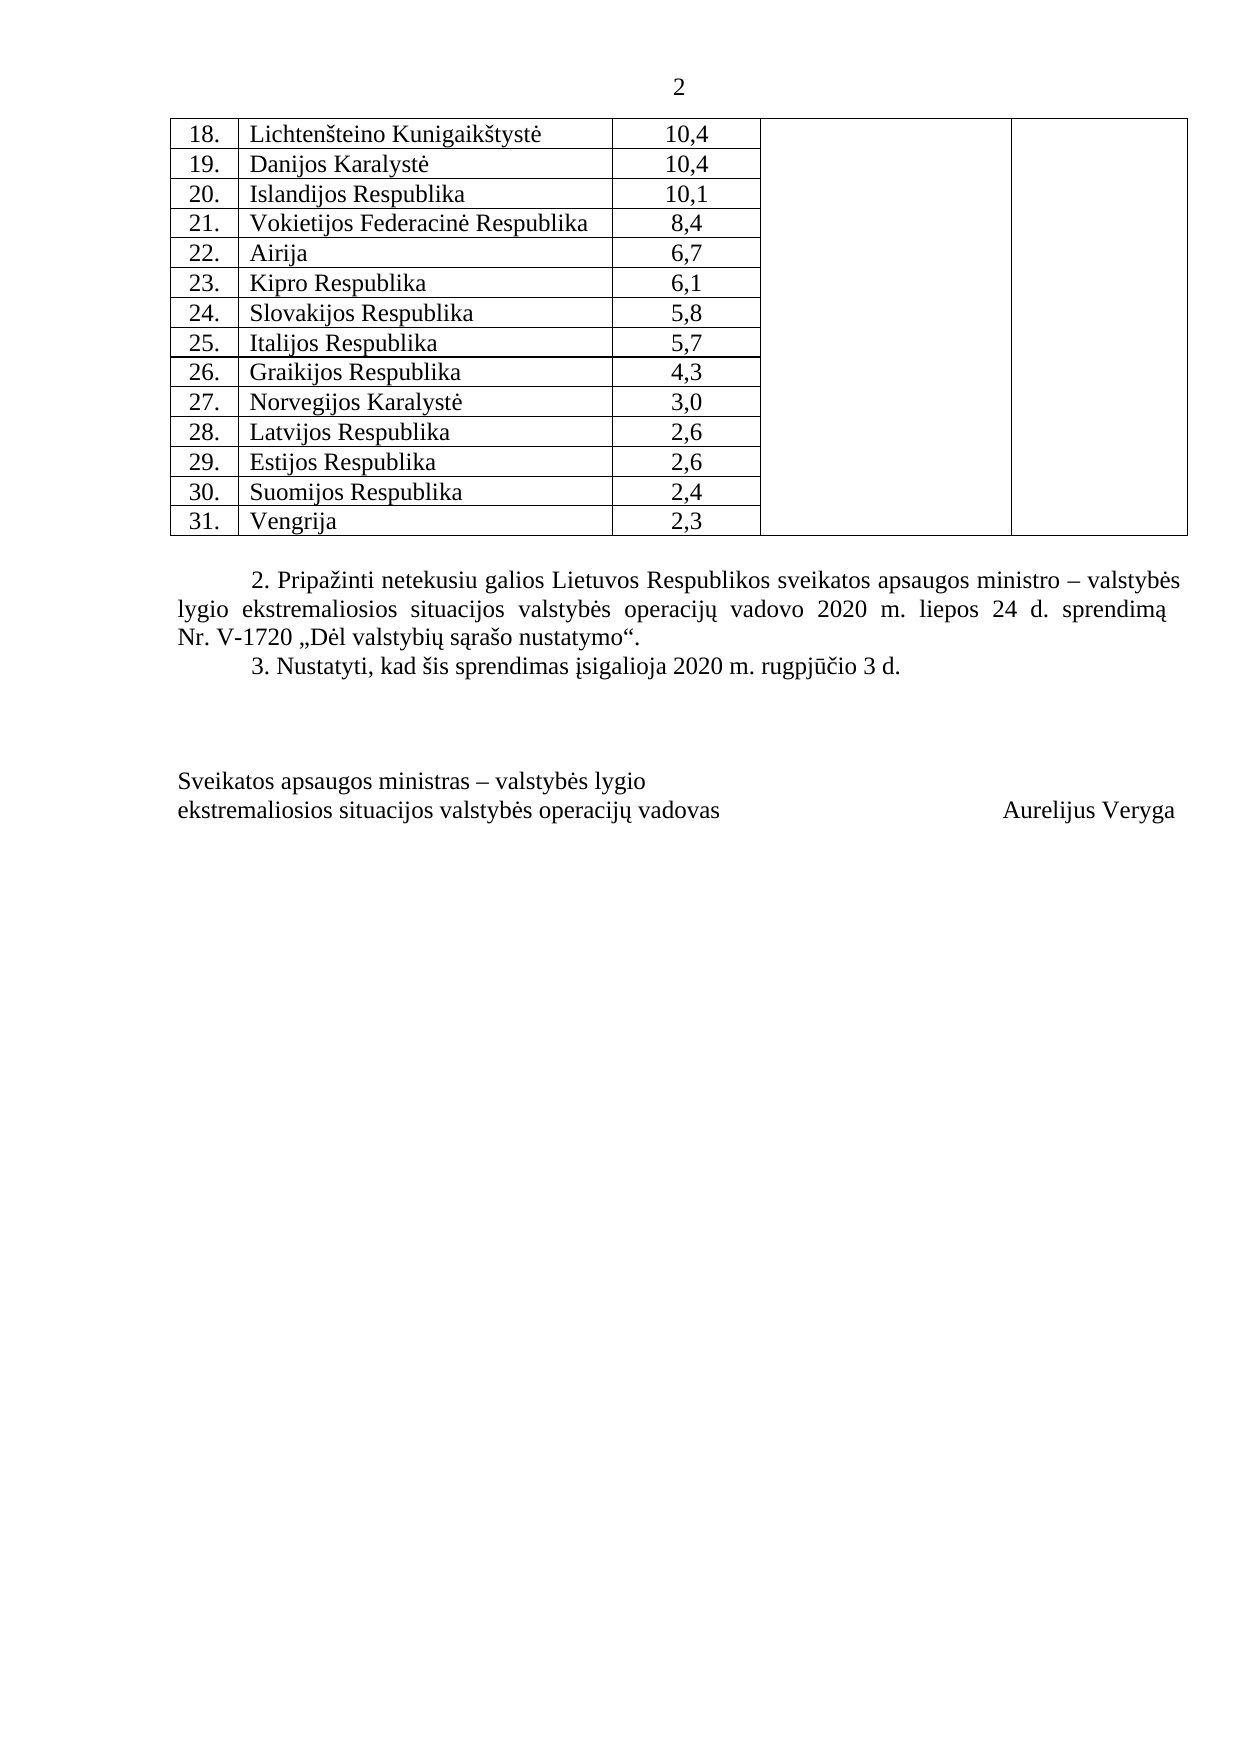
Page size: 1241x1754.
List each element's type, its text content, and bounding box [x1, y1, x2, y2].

table_cell 10,4 [613, 119, 760, 148]
table_cell 29. [171, 447, 238, 476]
table_cell 26. [171, 358, 238, 386]
table_cell 6,1 [613, 268, 760, 297]
table_cell 27. [171, 387, 238, 416]
table_cell Danijos Karalystė [239, 149, 612, 178]
table_cell Italijos Respublika [239, 328, 612, 356]
table_cell 3,0 [613, 387, 760, 416]
text 3. Nustatyti, kad šis sprendimas įsigalioja 2020 m. rugpjūčio 3 d. [177, 651, 1181, 680]
table_cell 22. [171, 238, 238, 267]
table_cell Vengrija [239, 506, 612, 535]
table_cell 25. [171, 328, 238, 356]
table_cell Estijos Respublika [239, 447, 612, 476]
table_cell 10,4 [613, 149, 760, 178]
table_cell 2,6 [613, 417, 760, 446]
table_cell [1012, 119, 1187, 535]
table_cell Lichtenšteino Kunigaikštystė [239, 119, 612, 148]
table_cell 21. [171, 209, 238, 237]
table_cell 31. [171, 506, 238, 535]
table_cell 5,7 [613, 328, 760, 356]
table_cell 24. [171, 298, 238, 327]
table_cell Airija [239, 238, 612, 267]
table_cell Latvijos Respublika [239, 417, 612, 446]
table_cell 18. [171, 119, 238, 148]
table_cell Kipro Respublika [239, 268, 612, 297]
table_cell [761, 119, 1011, 535]
table_cell 10,1 [613, 179, 760, 207]
table_cell Suomijos Respublika [239, 477, 612, 505]
table_cell 23. [171, 268, 238, 297]
text ekstremaliosios situacijos valstybės operacijų vadovas Aurelijus Veryga [177, 795, 1181, 824]
table_cell Norvegijos Karalystė [239, 387, 612, 416]
table_cell Slovakijos Respublika [239, 298, 612, 327]
table_cell 4,3 [613, 358, 760, 386]
table_cell 8,4 [613, 209, 760, 237]
text 2. Pripažinti netekusiu galios Lietuvos Respublikos sveikatos apsaugos ministro – valstybės lygio ekstremaliosios situacijos valstybės operacijų vadovo 2020 m. liepos 24 d. sprendimą Nr. V-1720 „Dėl valstybių sąrašo nustatymo“. [177, 565, 1181, 651]
table_cell 2,6 [613, 447, 760, 476]
table_cell 19. [171, 149, 238, 178]
table_cell 30. [171, 477, 238, 505]
table_cell 6,7 [613, 238, 760, 267]
table_cell Islandijos Respublika [239, 179, 612, 207]
text Sveikatos apsaugos ministras – valstybės lygio [177, 766, 1181, 795]
table_cell 28. [171, 417, 238, 446]
table_cell Vokietijos Federacinė Respublika [239, 209, 612, 237]
table_cell 5,8 [613, 298, 760, 327]
table_cell 2,3 [613, 506, 760, 535]
table_cell Graikijos Respublika [239, 358, 612, 386]
table_cell 20. [171, 179, 238, 207]
table_cell 2,4 [613, 477, 760, 505]
